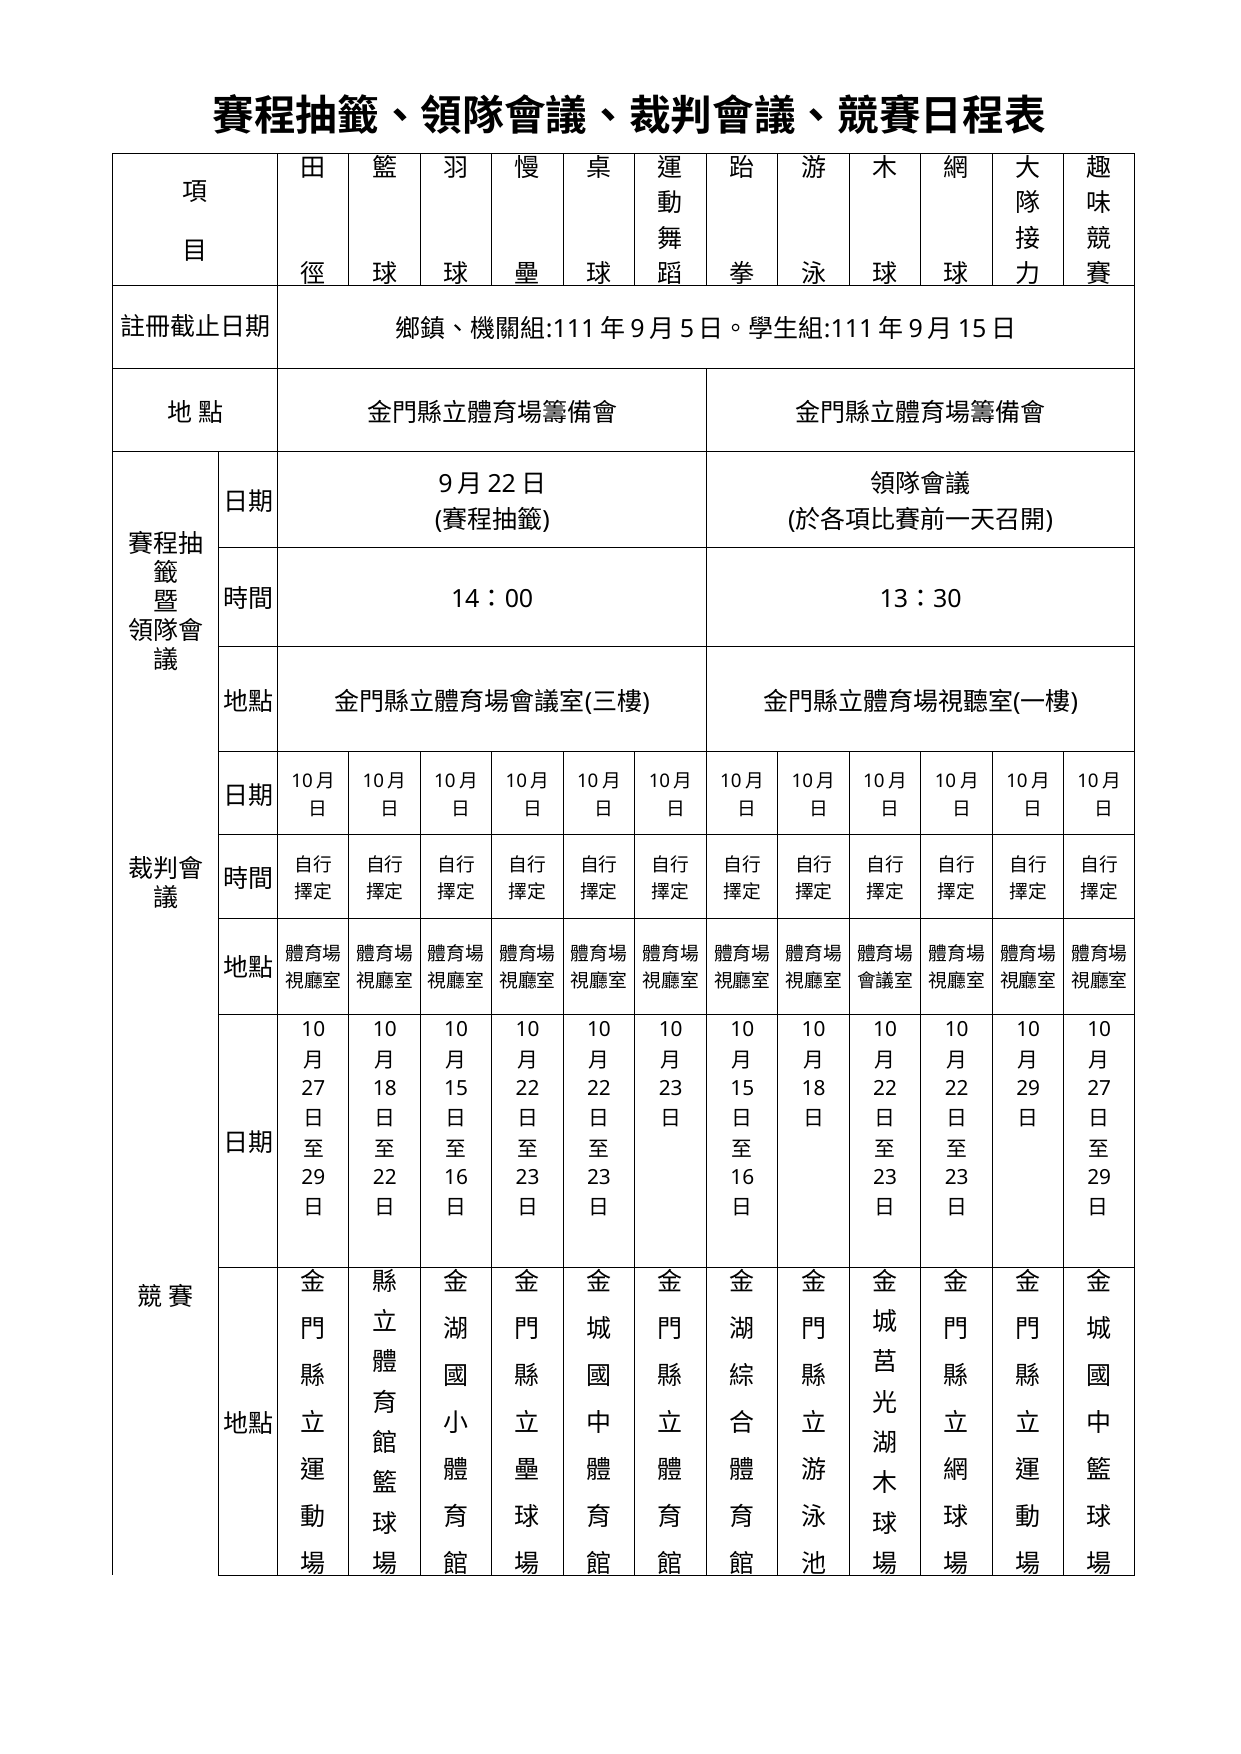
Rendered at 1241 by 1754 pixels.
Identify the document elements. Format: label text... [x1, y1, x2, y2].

table_cell 金城國中籃球場 [1064, 1268, 1134, 1575]
table_cell 領隊會議 (於各項比賽前一天召開) [707, 452, 1134, 547]
table_cell 10 月 22 日 至 23 日 [492, 1015, 563, 1267]
table_cell 體育場視廳室 [778, 919, 849, 1013]
table_cell 10月 日 [921, 752, 992, 834]
table_cell 自行 擇定 [349, 835, 420, 917]
table_cell 體育場視廳室 [635, 919, 706, 1013]
table_cell 金門縣立體育場籌備會 [278, 369, 706, 451]
table_cell 體育場 視廳室 [492, 919, 563, 1013]
table_cell 10 月 18 日 至 22 日 [349, 1015, 420, 1267]
table_header 運動舞蹈 [635, 154, 706, 285]
table_cell 時間 [219, 835, 277, 917]
table_header 慢壘 [492, 154, 563, 285]
table_cell 10月 日 [492, 752, 563, 834]
table_header 大隊接力 [993, 154, 1063, 285]
table_cell 10 月 29 日 [993, 1015, 1063, 1267]
table_header 游 泳 [778, 154, 849, 285]
table_cell 金湖國小體育館 [421, 1268, 491, 1575]
table_cell 時間 [219, 548, 277, 646]
table_cell 自行 擇定 [421, 835, 491, 917]
table_header 項 目 [113, 154, 277, 285]
table_cell 金門縣立體育場會議室(三樓) [278, 647, 706, 751]
table_cell 10 月 15 日 至 16 日 [707, 1015, 777, 1267]
table_header 籃 球 [349, 154, 420, 285]
table_header 羽 球 [421, 154, 491, 285]
table_cell 自行 擇定 [921, 835, 992, 917]
table_cell 日期 [219, 452, 277, 547]
table_cell 10月 日 [1064, 752, 1134, 834]
table_cell 10月 日 [349, 752, 420, 834]
table_cell 地 點 [113, 369, 277, 451]
table_header 趣味競賽 [1064, 154, 1134, 285]
table_cell 10 月 22 日 至 23 日 [921, 1015, 992, 1267]
table_header 木 球 [850, 154, 920, 285]
table_cell 金門縣立壘球場 [492, 1268, 563, 1575]
table_cell 13：30 [707, 548, 1134, 646]
table_cell 體育場視廳室 [349, 919, 420, 1013]
table_cell 體育場視廳室 [707, 919, 777, 1013]
table_cell 自行 擇定 [707, 835, 777, 917]
table_cell 地點 [219, 647, 277, 751]
table_cell 體育場視廳室 [921, 919, 992, 1013]
table_cell 10 月 22 日 至 23 日 [850, 1015, 920, 1267]
table_cell 自行 擇定 [564, 835, 634, 917]
table_cell 體育場 會議室 [850, 919, 920, 1013]
table_cell 體育場視廳室 [1064, 919, 1134, 1013]
table_cell 日期 [219, 752, 277, 834]
table_cell 10 月 27 日 至 29 日 [1064, 1015, 1134, 1267]
table_cell 自行 擇定 [492, 835, 563, 917]
table_header 田徑 [278, 154, 348, 285]
table_cell 金門縣立游泳池 [778, 1268, 849, 1575]
table_cell 金門縣立體育館 [635, 1268, 706, 1575]
table_cell 地點 [219, 1268, 277, 1575]
table_cell 10月 日 [278, 752, 348, 834]
table_cell 賽程抽籤 暨 領隊會議 [113, 452, 218, 751]
table_header 網 球 [921, 154, 992, 285]
table_cell 日期 [219, 1015, 277, 1267]
table_cell 10月 日 [778, 752, 849, 834]
table_cell 金城國中體育館 [564, 1268, 634, 1575]
table_cell 自行 擇定 [1064, 835, 1134, 917]
table_cell 金門縣立網球場 [921, 1268, 992, 1575]
table_cell 10月 日 [707, 752, 777, 834]
table_cell 10月 日 [993, 752, 1063, 834]
table_cell 金門縣立運動場 [993, 1268, 1063, 1575]
table_cell 10月 日 [564, 752, 634, 834]
table_cell 自行 擇定 [278, 835, 348, 917]
table_cell 金門縣立體育場視聽室(一樓) [707, 647, 1134, 751]
table_cell 10 月 23 日 [635, 1015, 706, 1267]
table_cell 10 月 27 日 至 29 日 [278, 1015, 348, 1267]
table_cell 10 月 22 日 至 23 日 [564, 1015, 634, 1267]
table_header 桌 球 [564, 154, 634, 285]
table_cell 金門縣立運動場 [278, 1268, 348, 1575]
table_cell 註冊截止日期 [113, 286, 277, 368]
table_cell 縣立體育館籃球場 [349, 1268, 420, 1575]
table_cell 體育場視廳室 [421, 919, 491, 1013]
table_cell 10 月 18 日 [778, 1015, 849, 1267]
table_cell 金門縣立體育場籌備會 [707, 369, 1134, 451]
table_cell 14：00 [278, 548, 706, 646]
table_cell 體育場視廳室 [564, 919, 634, 1013]
table_cell 10月 日 [635, 752, 706, 834]
table_cell 金湖綜合體育館 [707, 1268, 777, 1575]
table_cell 9月22日 (賽程抽籤) [278, 452, 706, 547]
table_cell 金城莒光湖木球場 [850, 1268, 920, 1575]
table_cell 10 月 15 日 至 16 日 [421, 1015, 491, 1267]
text 賽程抽籤、領隊會議、裁判會議、競賽日程表 [118, 89, 1140, 141]
table_cell 10月 日 [421, 752, 491, 834]
table_cell 自行 擇定 [778, 835, 849, 917]
table_cell 自行 擇定 [850, 835, 920, 917]
table_cell 地點 [219, 919, 277, 1013]
table_cell 鄉鎮、機關組:111年9月5日。學生組:111年9月15日 [278, 286, 1134, 368]
table_cell 體育場視廳室 [278, 919, 348, 1013]
table_cell 裁判會議 [113, 751, 218, 1013]
table_cell 10月 日 [850, 752, 920, 834]
table_cell 自行 擇定 [993, 835, 1063, 917]
table_cell 競 賽 [113, 1014, 218, 1575]
table_cell 自行 擇定 [635, 835, 706, 917]
table_cell 體育場視廳室 [993, 919, 1063, 1013]
table_header 跆 拳 [707, 154, 777, 285]
